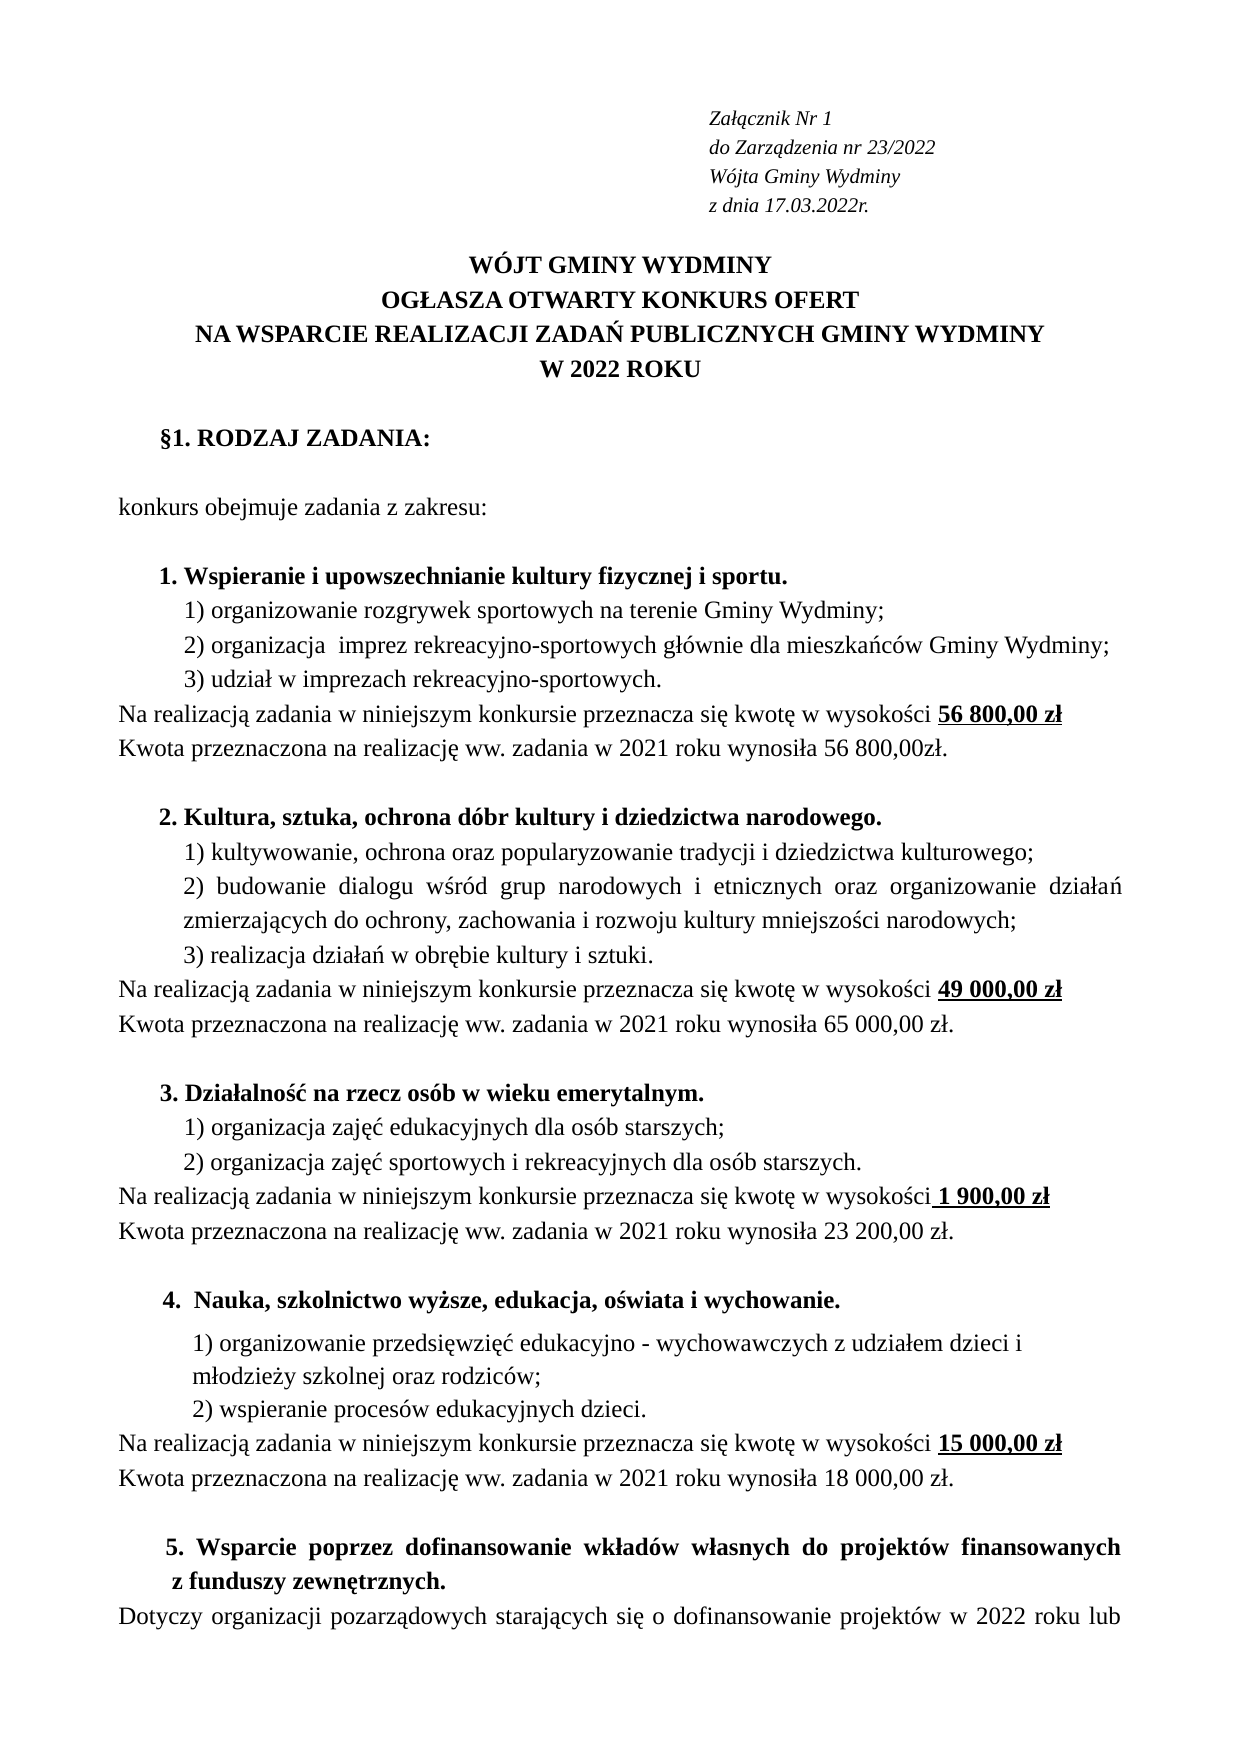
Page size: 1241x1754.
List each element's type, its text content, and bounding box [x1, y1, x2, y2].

text WÓJT GMINY WYDMINY [118, 251, 1122, 279]
text 5. Wsparcie poprzez dofinansowanie wkładów własnych do projektów finansowanych z funduszy zewnętrznych. [165, 1532, 1122, 1595]
text Wójta Gminy Wydminy [118, 164, 1122, 188]
text 1. Wspieranie i upowszechnianie kultury fizycznej i sportu. [118, 561, 1122, 589]
text 2) organizacja imprez rekreacyjno-sportowych głównie dla mieszkańców Gminy Wydminy; [118, 630, 1122, 658]
text 1) organizacja zajęć edukacyjnych dla osób starszych; [118, 1112, 1122, 1141]
text OGŁASZA OTWARTY KONKURS OFERT [118, 285, 1122, 314]
text 4. Nauka, szkolnictwo wyższe, edukacja, oświata i wychowanie. [118, 1285, 1122, 1314]
text 2) wspieranie procesów edukacyjnych dzieci. [159, 1394, 1122, 1423]
text Kwota przeznaczona na realizację ww. zadania w 2021 roku wynosiła 23 200,00 zł. [118, 1216, 1122, 1245]
text Na realizacją zadania w niniejszym konkursie przeznacza się kwotę w wysokości 56 800,00 zł [118, 699, 1122, 727]
text 2. Kultura, sztuka, ochrona dóbr kultury i dziedzictwa narodowego. [118, 802, 1122, 831]
text Na realizacją zadania w niniejszym konkursie przeznacza się kwotę w wysokości 49 000,00 zł [118, 974, 1122, 1003]
text NA WSPARCIE REALIZACJI ZADAŃ PUBLICZNYCH GMINY WYDMINY [118, 319, 1122, 348]
text Na realizacją zadania w niniejszym konkursie przeznacza się kwotę w wysokości 1 900,00 zł [118, 1181, 1122, 1210]
text W 2022 ROKU [118, 354, 1122, 383]
text 2) organizacja zajęć sportowych i rekreacyjnych dla osób starszych. [183, 1147, 1122, 1176]
text 3. Działalność na rzecz osób w wieku emerytalnym. [159, 1078, 1122, 1107]
text 3) udział w imprezach rekreacyjno-sportowych. [118, 664, 1122, 693]
text 3) realizacja działań w obrębie kultury i sztuki. [183, 940, 1122, 969]
text 1) kultywowanie, ochrona oraz popularyzowanie tradycji i dziedzictwa kulturowego; [118, 837, 1122, 865]
text 1) organizowanie rozgrywek sportowych na terenie Gminy Wydminy; [118, 595, 1122, 624]
text §1. RODZAJ ZADANIA: [118, 423, 1122, 452]
text 1) organizowanie przedsięwzięć edukacyjno - wychowawczych z udziałem dzieci i młodzieży szkolnej oraz rodziców; [192, 1328, 1122, 1390]
text do Zarządzenia nr 23/2022 [118, 135, 1122, 159]
text z dnia 17.03.2022r. [118, 193, 1122, 217]
text Na realizacją zadania w niniejszym konkursie przeznacza się kwotę w wysokości 15 000,00 zł [118, 1428, 1122, 1457]
text Dotyczy organizacji pozarządowych starających się o dofinansowanie projektów w 2022 roku lub [118, 1601, 1122, 1630]
text Załącznik Nr 1 [118, 106, 1122, 130]
text Kwota przeznaczona na realizację ww. zadania w 2021 roku wynosiła 56 800,00zł. [118, 733, 1122, 762]
text Kwota przeznaczona na realizację ww. zadania w 2021 roku wynosiła 18 000,00 zł. [118, 1463, 1122, 1492]
text 2) budowanie dialogu wśród grup narodowych i etnicznych oraz organizowanie działań zmierzających do ochrony, zachowania i rozwoju kultury mniejszości narodowych; [183, 871, 1122, 934]
text konkurs obejmuje zadania z zakresu: [118, 492, 1122, 521]
text Kwota przeznaczona na realizację ww. zadania w 2021 roku wynosiła 65 000,00 zł. [118, 1009, 1122, 1038]
